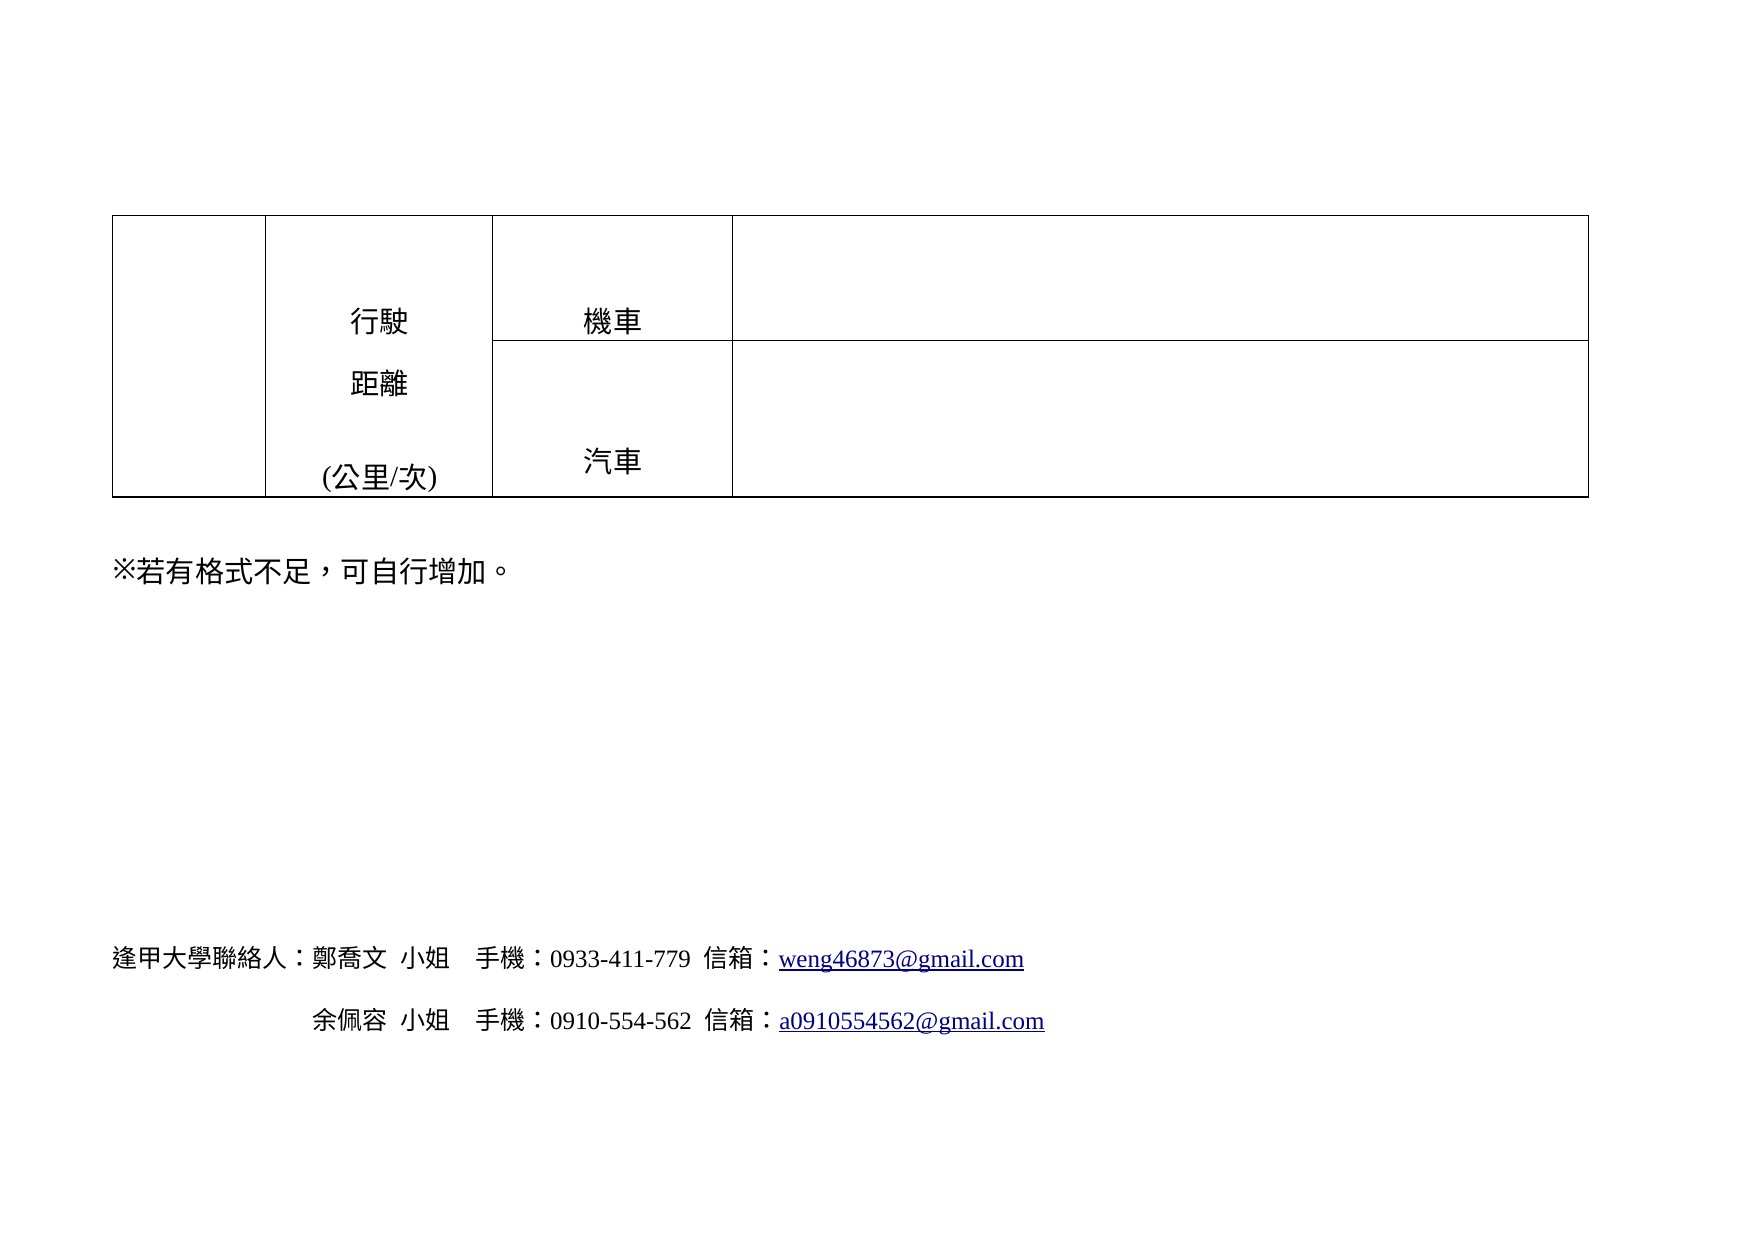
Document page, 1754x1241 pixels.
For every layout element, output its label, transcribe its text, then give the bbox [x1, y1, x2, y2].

table_cell 行駛 距離 (公里/次) [266, 216, 492, 496]
table_cell [733, 341, 1588, 496]
table_cell 汽車 [493, 341, 732, 496]
table_cell 機車 [493, 216, 732, 340]
text ※若有格式不足，可自行增加。 [112, 528, 1641, 590]
table_cell [733, 216, 1588, 340]
table_cell [113, 216, 265, 496]
